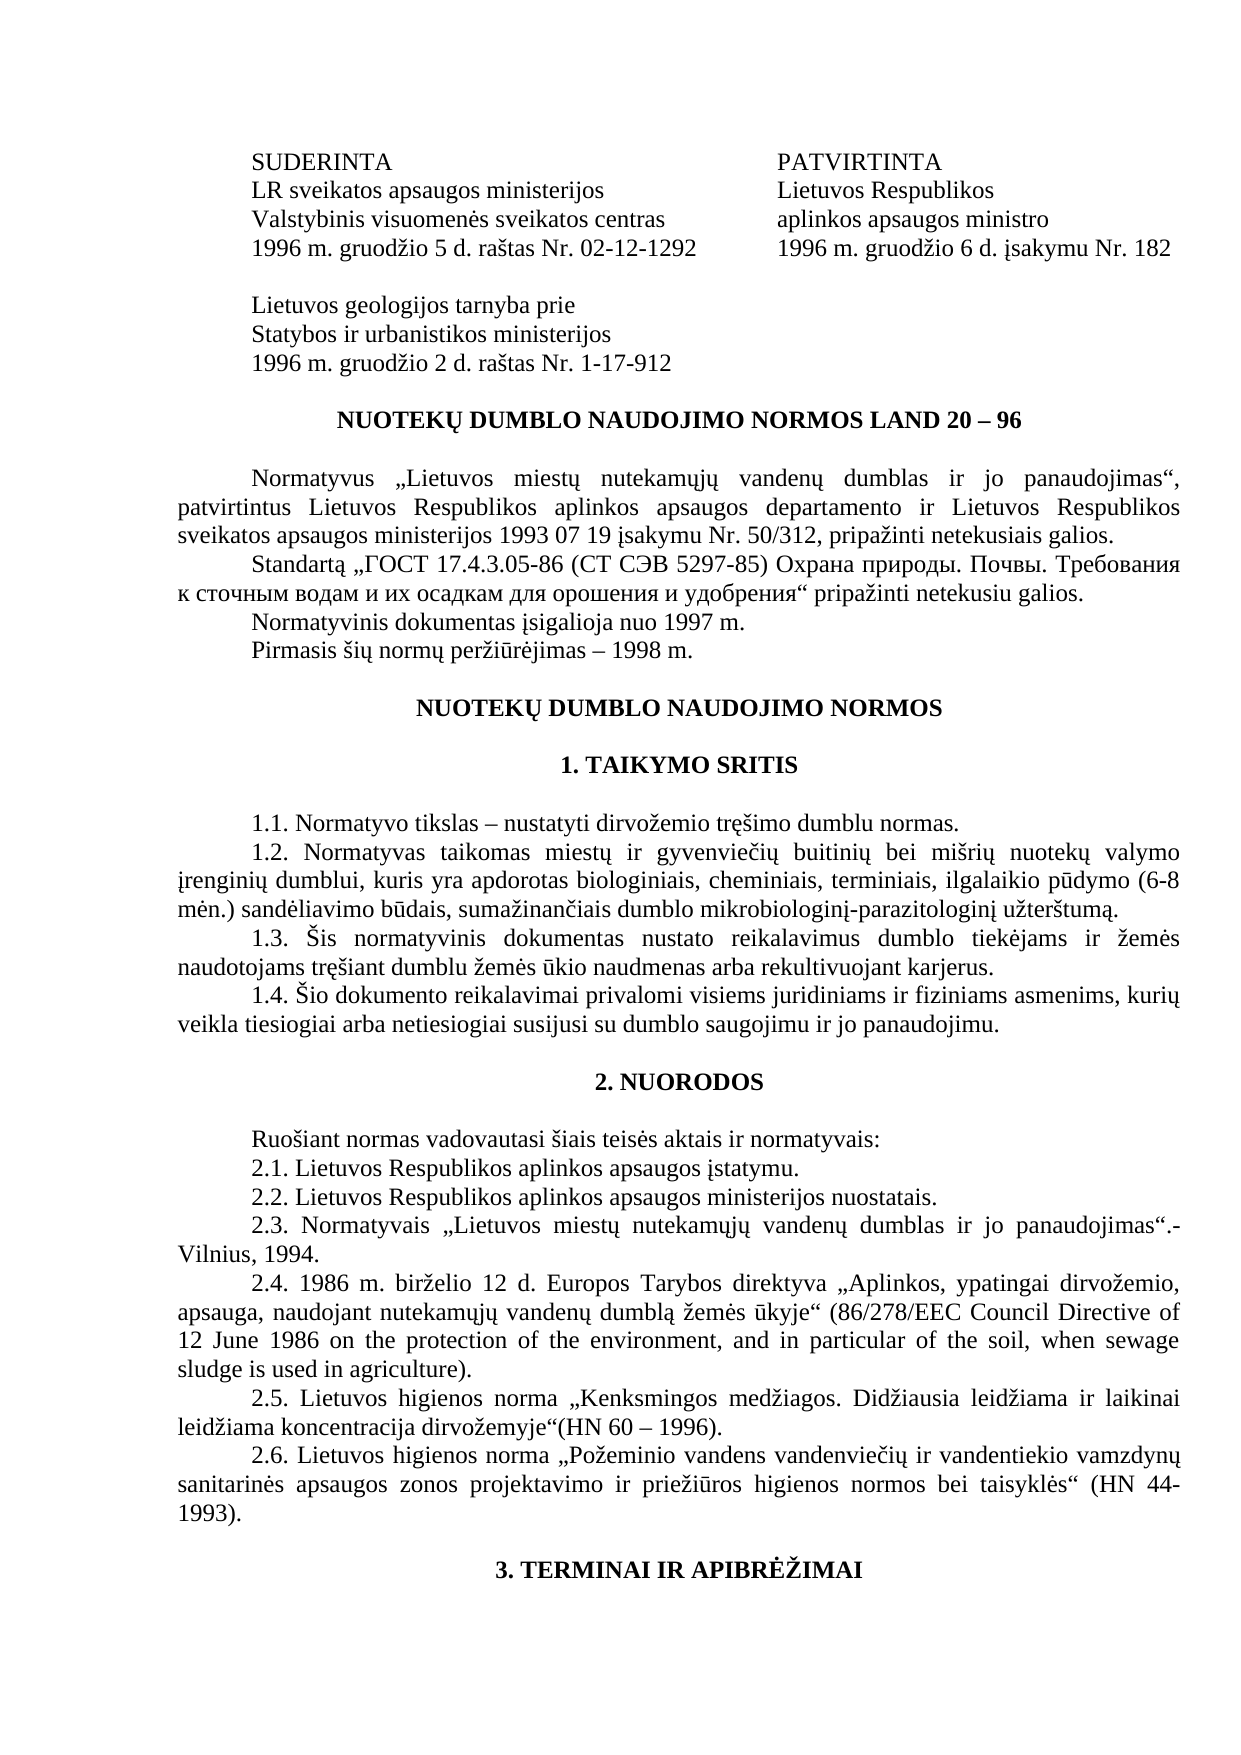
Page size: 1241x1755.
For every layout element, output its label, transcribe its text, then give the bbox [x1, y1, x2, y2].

text Nuotekų dumblo naudojimo normos LAND 20 – 96 [177, 406, 1181, 434]
text Nuotekų dumblo naudojimo normos [177, 693, 1181, 722]
text Standartą „ГОСТ 17.4.3.05-86 (СТ СЭВ 5297-85) Охрана природы. Почвы. Требования к сточным водам и их осадкам для орошения и удобрения“ pripažinti netekusiu galios. [177, 549, 1181, 607]
text 2.1. Lietuvos Respublikos aplinkos apsaugos įstatymu. [177, 1153, 1181, 1182]
text 2.6. Lietuvos higienos norma „Požeminio vandens vandenviečių ir vandentiekio vamzdynų sanitarinės apsaugos zonos projektavimo ir priežiūros higienos normos bei taisyklės“ (HN 44-1993). [177, 1441, 1181, 1527]
text 1996 m. gruodžio 2 d. raštas Nr. 1-17-912 [177, 348, 1181, 377]
text 1.1. Normatyvo tikslas – nustatyti dirvožemio tręšimo dumblu normas. [177, 808, 1181, 837]
text Lietuvos geologijos tarnyba prie [177, 291, 1181, 319]
text 1.3. Šis normatyvinis dokumentas nustato reikalavimus dumblo tiekėjams ir žemės naudotojams tręšiant dumblu žemės ūkio naudmenas arba rekultivuojant karjerus. [177, 923, 1181, 981]
text 3. TERMINAI IR APIBRĖŽIMAI [177, 1556, 1181, 1584]
text 1996 m. gruodžio 5 d. raštas Nr. 02-12-1292 1996 m. gruodžio 6 d. įsakymu Nr. 182 [177, 233, 1181, 262]
text 1.2. Normatyvas taikomas miestų ir gyvenviečių buitinių bei mišrių nuotekų valymo įrenginių dumblui, kuris yra apdorotas biologiniais, cheminiais, terminiais, ilgalaikio pūdymo (6-8 mėn.) sandėliavimo būdais, sumažinančiais dumblo mikrobiologinį-parazitologinį užterštumą. [177, 837, 1181, 923]
text Normatyvinis dokumentas įsigalioja nuo 1997 m. [177, 607, 1181, 636]
text 2.5. Lietuvos higienos norma „Kenksmingos medžiagos. Didžiausia leidžiama ir laikinai leidžiama koncentracija dirvožemyje“(HN 60 – 1996). [177, 1383, 1181, 1441]
text Valstybinis visuomenės sveikatos centras aplinkos apsaugos ministro [177, 204, 1181, 233]
text Ruošiant normas vadovautasi šiais teisės aktais ir normatyvais: [177, 1124, 1181, 1153]
text 1.4. Šio dokumento reikalavimai privalomi visiems juridiniams ir fiziniams asmenims, kurių veikla tiesiogiai arba netiesiogiai susijusi su dumblo saugojimu ir jo panaudojimu. [177, 981, 1181, 1038]
text SUDERINTA PATVIRTINTA [177, 147, 1181, 176]
text 2. NUORODOS [177, 1067, 1181, 1096]
text LR sveikatos apsaugos ministerijos Lietuvos Respublikos [177, 176, 1181, 204]
text 2.4. 1986 m. birželio 12 d. Europos Tarybos direktyva „Aplinkos, ypatingai dirvožemio, apsauga, naudojant nutekamųjų vandenų dumblą žemės ūkyje“ (86/278/EEC Council Directive of 12 June 1986 on the protection of the environment, and in particular of the soil, when sewage sludge is used in agriculture). [177, 1268, 1181, 1383]
text Normatyvus „Lietuvos miestų nutekamųjų vandenų dumblas ir jo panaudojimas“, patvirtintus Lietuvos Respublikos aplinkos apsaugos departamento ir Lietuvos Respublikos sveikatos apsaugos ministerijos 1993 07 19 įsakymu Nr. 50/312, pripažinti netekusiais galios. [177, 463, 1181, 549]
text 2.2. Lietuvos Respublikos aplinkos apsaugos ministerijos nuostatais. [177, 1182, 1181, 1211]
text Statybos ir urbanistikos ministerijos [177, 319, 1181, 348]
text 1. TAIKYMO SRITIS [177, 751, 1181, 779]
text 2.3. Normatyvais „Lietuvos miestų nutekamųjų vandenų dumblas ir jo panaudojimas“.-Vilnius, 1994. [177, 1211, 1181, 1268]
text Pirmasis šių normų peržiūrėjimas – 1998 m. [177, 636, 1181, 664]
